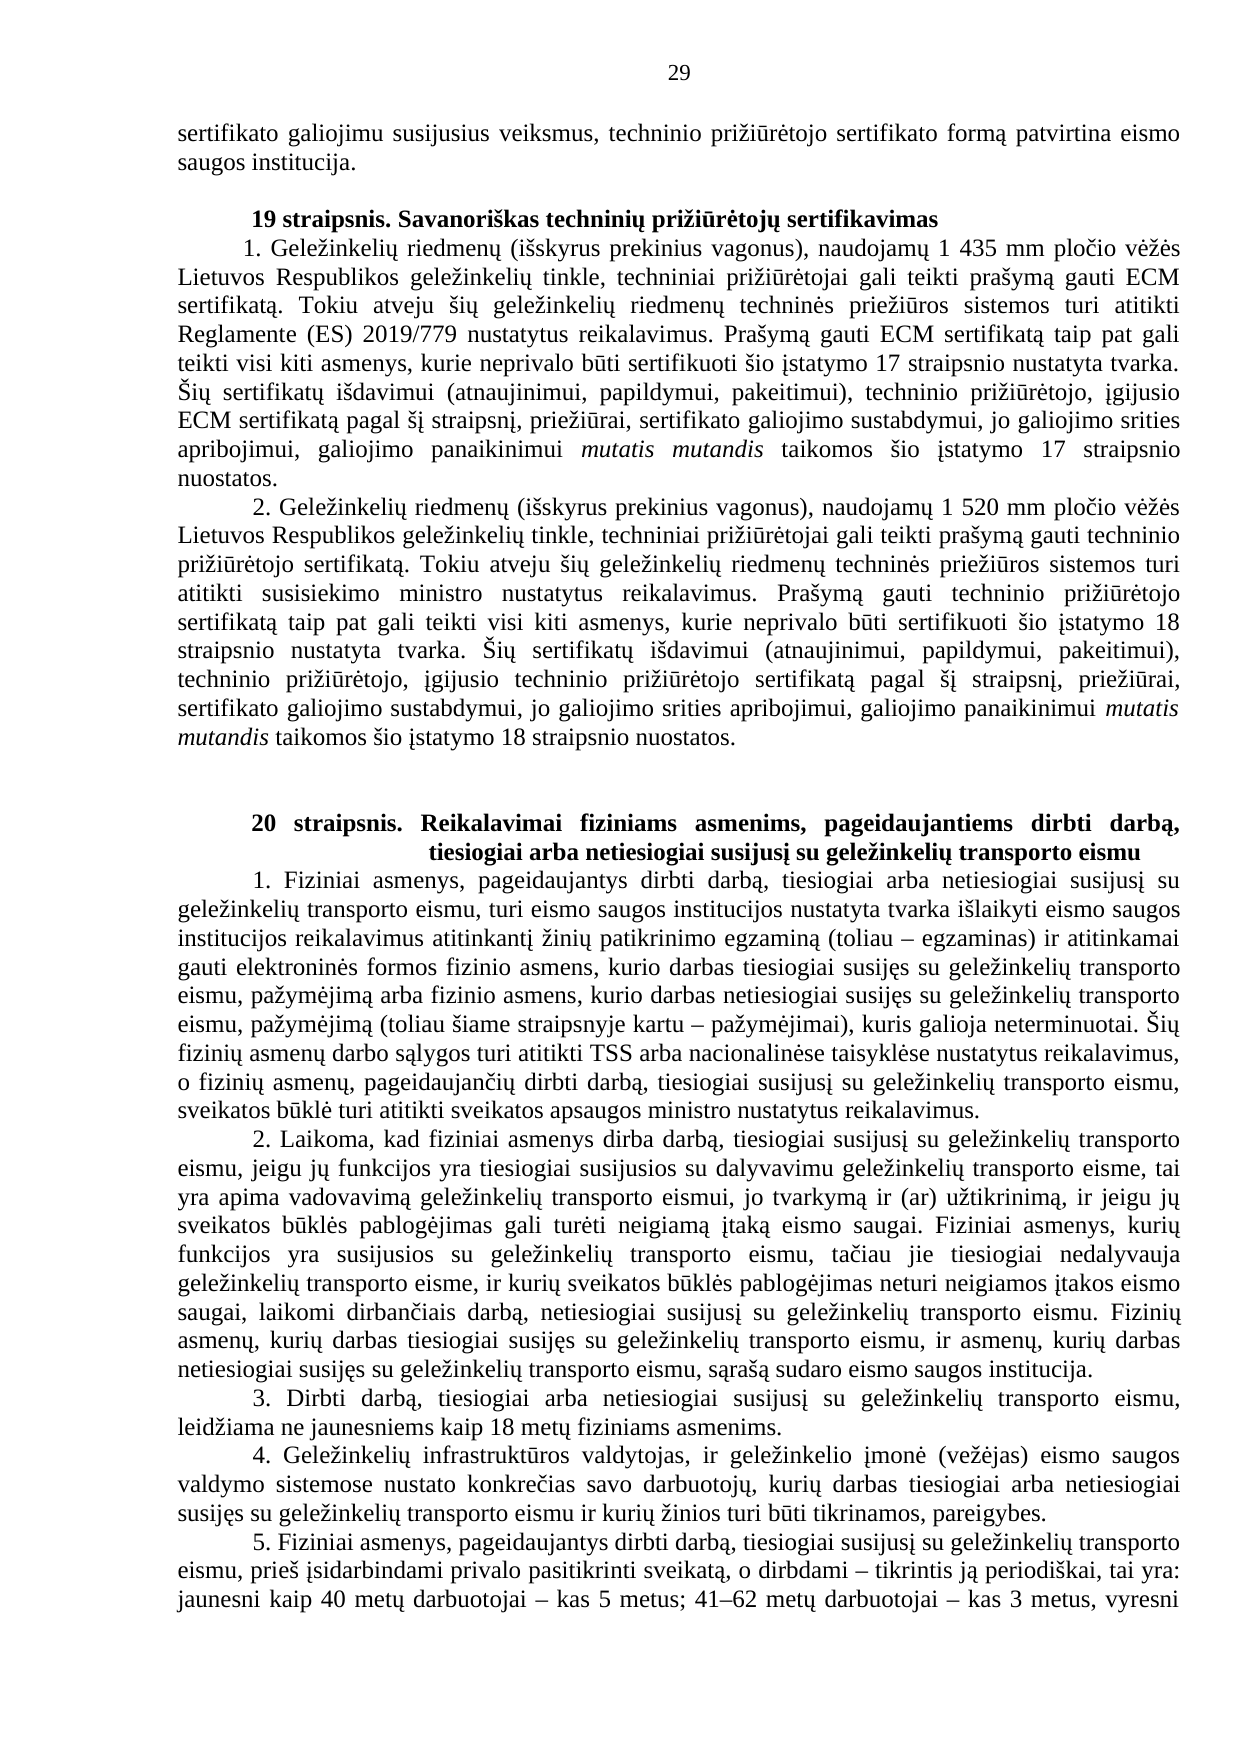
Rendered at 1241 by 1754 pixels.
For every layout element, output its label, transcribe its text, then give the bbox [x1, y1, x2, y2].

text sertifikato galiojimu susijusius veiksmus, techninio prižiūrėtojo sertifikato formą patvirtina eismo saugos institucija. [177, 118, 1181, 176]
text 1. Geležinkelių riedmenų (išskyrus prekinius vagonus), naudojamų 1 435 mm pločio vėžės Lietuvos Respublikos geležinkelių tinkle, techniniai prižiūrėtojai gali teikti prašymą gauti ECM sertifikatą. Tokiu atveju šių geležinkelių riedmenų techninės priežiūros sistemos turi atitikti Reglamente (ES) 2019/779 nustatytus reikalavimus. Prašymą gauti ECM sertifikatą taip pat gali teikti visi kiti asmenys, kurie neprivalo būti sertifikuoti šio įstatymo 17 straipsnio nustatyta tvarka. Šių sertifikatų išdavimui (atnaujinimui, papildymui, pakeitimui), techninio prižiūrėtojo, įgijusio ECM sertifikatą pagal šį straipsnį, priežiūrai, sertifikato galiojimo sustabdymui, jo galiojimo srities apribojimui, galiojimo panaikinimui mutatis mutandis taikomos šio įstatymo 17 straipsnio nuostatos. [177, 233, 1181, 492]
text 2. Laikoma, kad fiziniai asmenys dirba darbą, tiesiogiai susijusį su geležinkelių transporto eismu, jeigu jų funkcijos yra tiesiogiai susijusios su dalyvavimu geležinkelių transporto eisme, tai yra apima vadovavimą geležinkelių transporto eismui, jo tvarkymą ir (ar) užtikrinimą, ir jeigu jų sveikatos būklės pablogėjimas gali turėti neigiamą įtaką eismo saugai. Fiziniai asmenys, kurių funkcijos yra susijusios su geležinkelių transporto eismu, tačiau jie tiesiogiai nedalyvauja geležinkelių transporto eisme, ir kurių sveikatos būklės pablogėjimas neturi neigiamos įtakos eismo saugai, laikomi dirbančiais darbą, netiesiogiai susijusį su geležinkelių transporto eismu. Fizinių asmenų, kurių darbas tiesiogiai susijęs su geležinkelių transporto eismu, ir asmenų, kurių darbas netiesiogiai susijęs su geležinkelių transporto eismu, sąrašą sudaro eismo saugos institucija. [177, 1124, 1181, 1383]
text 3. Dirbti darbą, tiesiogiai arba netiesiogiai susijusį su geležinkelių transporto eismu, leidžiama ne jaunesniems kaip 18 metų fiziniams asmenims. [177, 1383, 1181, 1441]
text 2. Geležinkelių riedmenų (išskyrus prekinius vagonus), naudojamų 1 520 mm pločio vėžės Lietuvos Respublikos geležinkelių tinkle, techniniai prižiūrėtojai gali teikti prašymą gauti techninio prižiūrėtojo sertifikatą. Tokiu atveju šių geležinkelių riedmenų techninės priežiūros sistemos turi atitikti susisiekimo ministro nustatytus reikalavimus. Prašymą gauti techninio prižiūrėtojo sertifikatą taip pat gali teikti visi kiti asmenys, kurie neprivalo būti sertifikuoti šio įstatymo 18 straipsnio nustatyta tvarka. Šių sertifikatų išdavimui (atnaujinimui, papildymui, pakeitimui), techninio prižiūrėtojo, įgijusio techninio prižiūrėtojo sertifikatą pagal šį straipsnį, priežiūrai, sertifikato galiojimo sustabdymui, jo galiojimo srities apribojimui, galiojimo panaikinimui mutatis mutandis taikomos šio įstatymo 18 straipsnio nuostatos. [177, 492, 1181, 751]
text 4. Geležinkelių infrastruktūros valdytojas, ir geležinkelio įmonė (vežėjas) eismo saugos valdymo sistemose nustato konkrečias savo darbuotojų, kurių darbas tiesiogiai arba netiesiogiai susijęs su geležinkelių transporto eismu ir kurių žinios turi būti tikrinamos, pareigybes. [177, 1441, 1181, 1527]
text 19 straipsnis. Savanoriškas techninių prižiūrėtojų sertifikavimas [251, 204, 1181, 233]
text 1. Fiziniai asmenys, pageidaujantys dirbti darbą, tiesiogiai arba netiesiogiai susijusį su geležinkelių transporto eismu, turi eismo saugos institucijos nustatyta tvarka išlaikyti eismo saugos institucijos reikalavimus atitinkantį žinių patikrinimo egzaminą (toliau – egzaminas) ir atitinkamai gauti elektroninės formos fizinio asmens, kurio darbas tiesiogiai susijęs su geležinkelių transporto eismu, pažymėjimą arba fizinio asmens, kurio darbas netiesiogiai susijęs su geležinkelių transporto eismu, pažymėjimą (toliau šiame straipsnyje kartu – pažymėjimai), kuris galioja neterminuotai. Šių fizinių asmenų darbo sąlygos turi atitikti TSS arba nacionalinėse taisyklėse nustatytus reikalavimus, o fizinių asmenų, pageidaujančių dirbti darbą, tiesiogiai susijusį su geležinkelių transporto eismu, sveikatos būklė turi atitikti sveikatos apsaugos ministro nustatytus reikalavimus. [177, 866, 1181, 1124]
text 5. Fiziniai asmenys, pageidaujantys dirbti darbą, tiesiogiai susijusį su geležinkelių transporto eismu, prieš įsidarbindami privalo pasitikrinti sveikatą, o dirbdami – tikrintis ją periodiškai, tai yra: jaunesni kaip 40 metų darbuotojai – kas 5 metus; 41–62 metų darbuotojai – kas 3 metus, vyresni [177, 1527, 1181, 1613]
text 20 straipsnis. Reikalavimai fiziniams asmenims, pageidaujantiems dirbti darbą, tiesiogiai arba netiesiogiai susijusį su geležinkelių transporto eismu [251, 808, 1181, 866]
